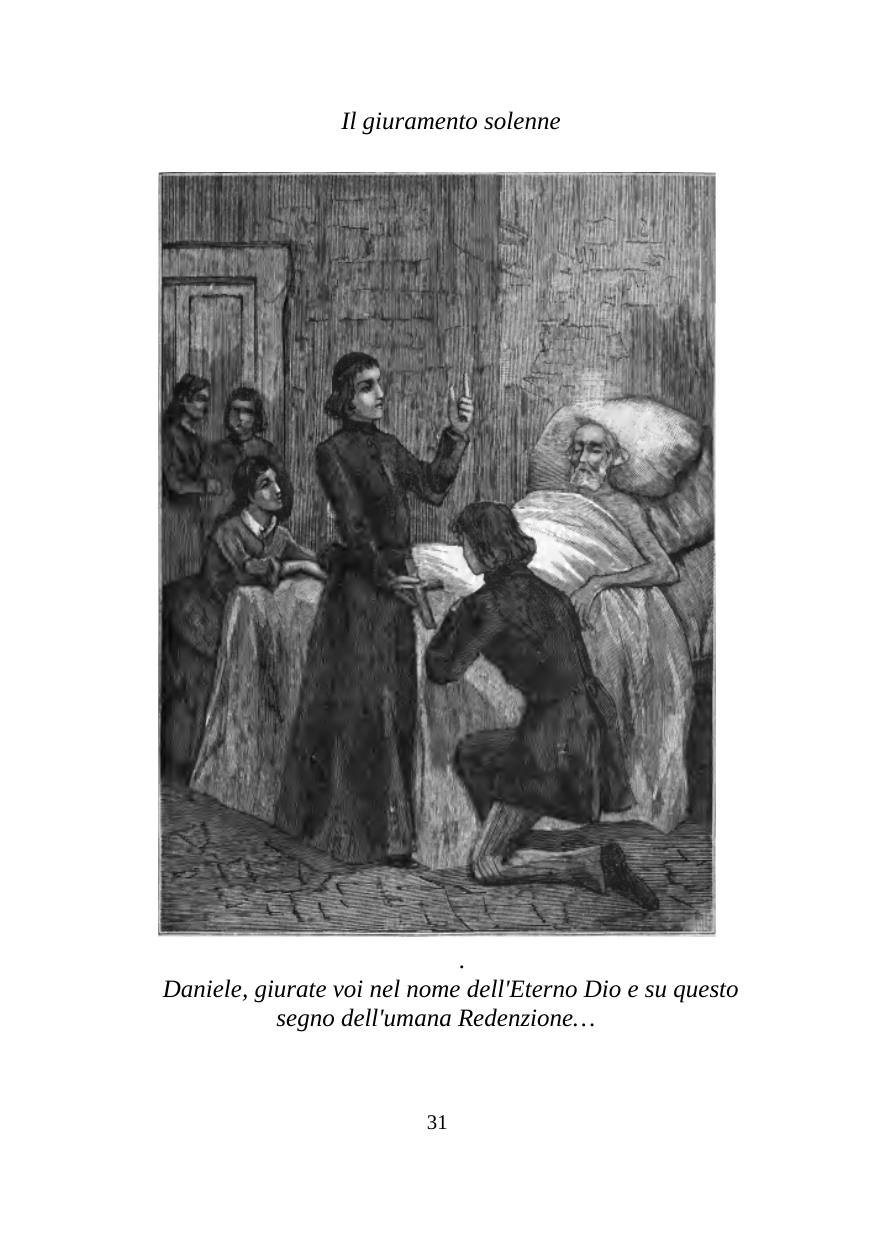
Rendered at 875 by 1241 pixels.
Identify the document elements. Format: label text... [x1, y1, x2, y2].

text Daniele, giurate voi nel nome dell'Eterno Dio e su questo segno dell'umana Redenzione… [106, 974, 768, 1032]
picture [158, 172, 716, 937]
text . [106, 164, 768, 974]
text Il giuramento solenne [106, 106, 768, 135]
